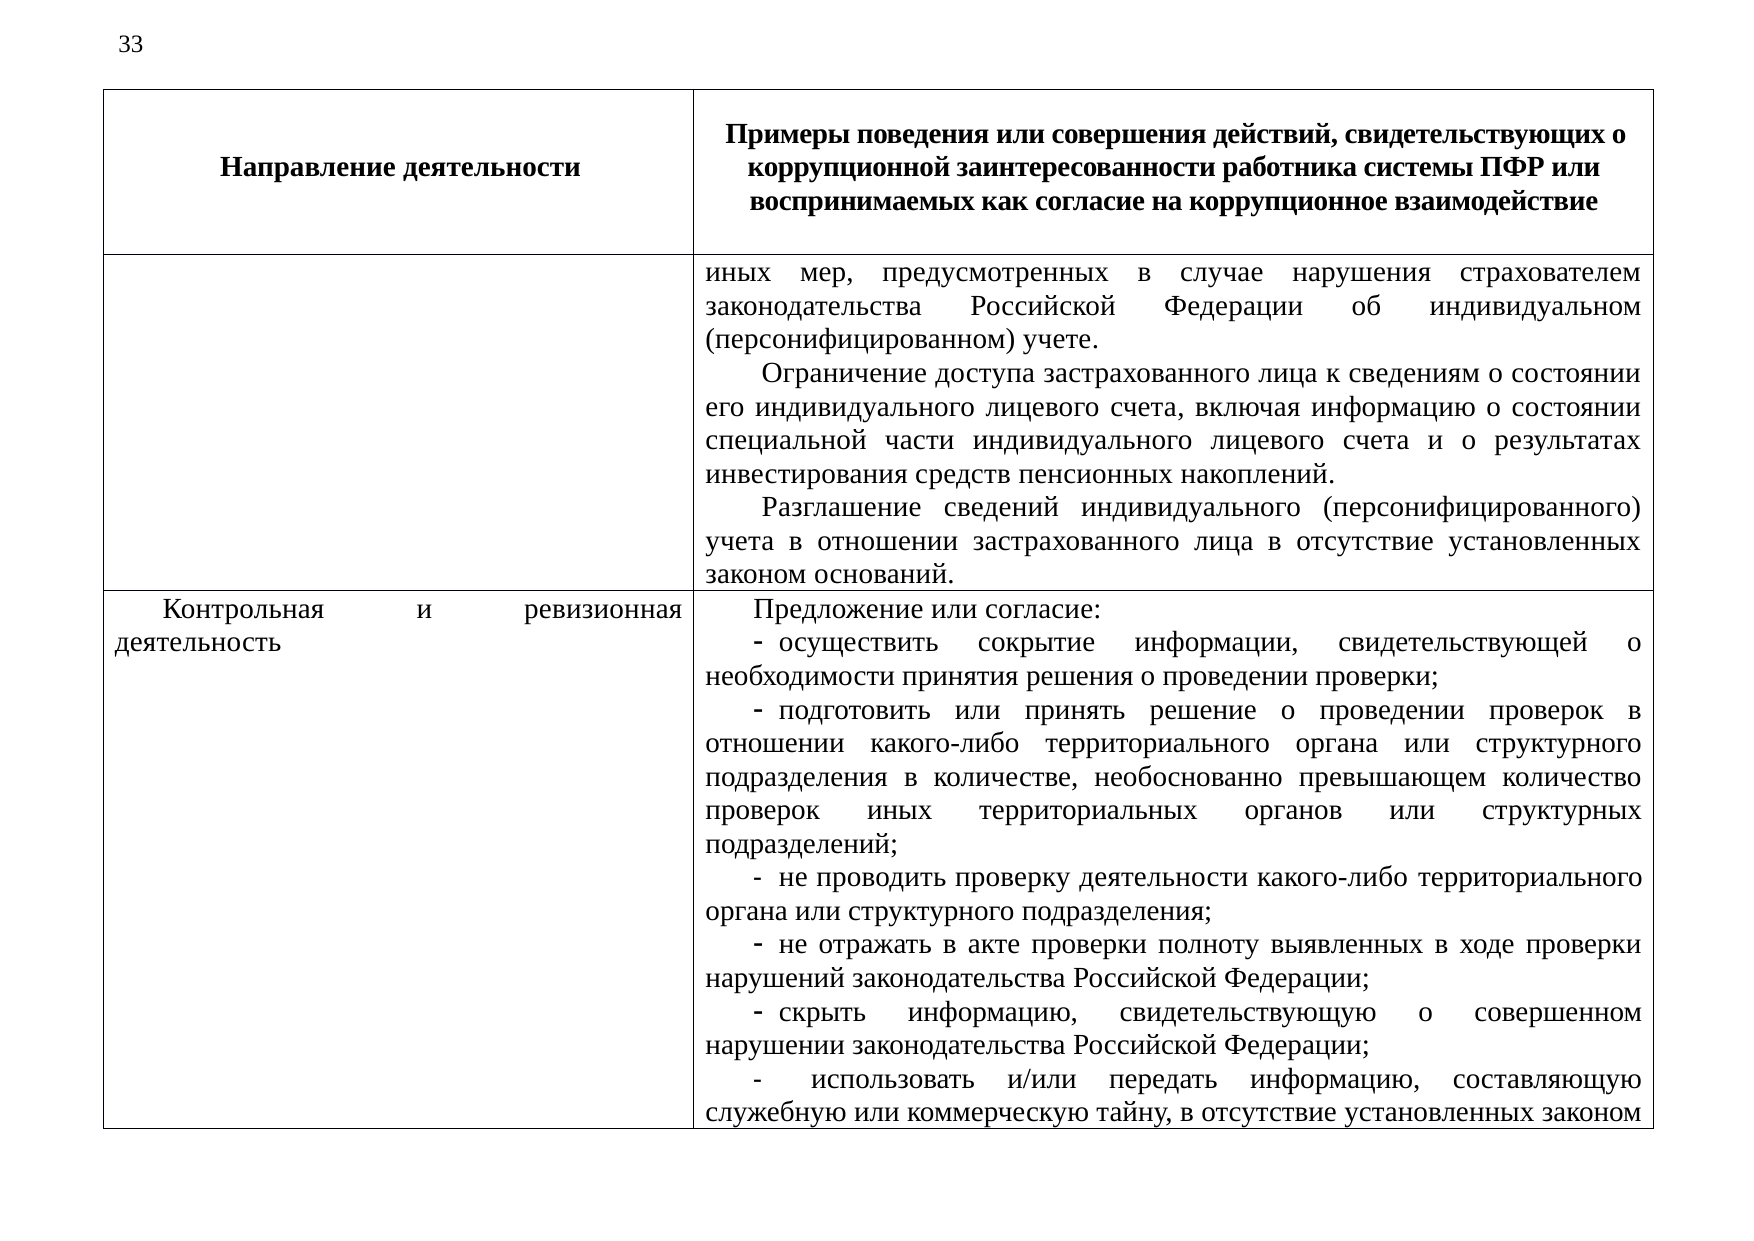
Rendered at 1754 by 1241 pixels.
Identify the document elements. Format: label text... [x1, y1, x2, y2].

table_cell Контрольная и ревизионная деятельность [104, 591, 693, 1128]
table_cell Предложение или согласие: осуществить сокрытие информации, свидетельствующей о необходимости принятия решения о проведении проверки; подготовить или принять решение о проведении проверок в отношении какого-либо территориального органа или структурного подразделения в количестве, необоснованно превышающем количество проверок иных территориальных органов или структурных подразделений; не проводить проверку деятельности какого-либо территориального органа или структурного подразделения; не отражать в акте проверки полноту выявленных в ходе проверки нарушений законодательства Российской Федерации; скрыть информацию, свидетельствующую о совершенном нарушении законодательства Российской Федерации; использовать и/или передать информацию, составляющую служебную или коммерческую тайну, в отсутствие установленных законом [694, 591, 1653, 1128]
table_cell иных мер, предусмотренных в случае нарушения страхователем законодательства Российской Федерации об индивидуальном (персонифицированном) учете. Ограничение доступа застрахованного лица к сведениям о состоянии его индивидуального лицевого счета, включая информацию о состоянии специальной части индивидуального лицевого счета и о результатах инвестирования средств пенсионных накоплений. Разглашение сведений индивидуального (персонифицированного) учета в отношении застрахованного лица в отсутствие установленных законом оснований. [694, 255, 1653, 590]
table_cell [104, 255, 693, 590]
table_header Направление деятельности [104, 90, 693, 253]
table_header Примеры поведения или совершения действий, свидетельствующих о коррупционной заинтересованности работника системы ПФР или воспринимаемых как согласие на коррупционное взаимодействие [694, 90, 1653, 253]
